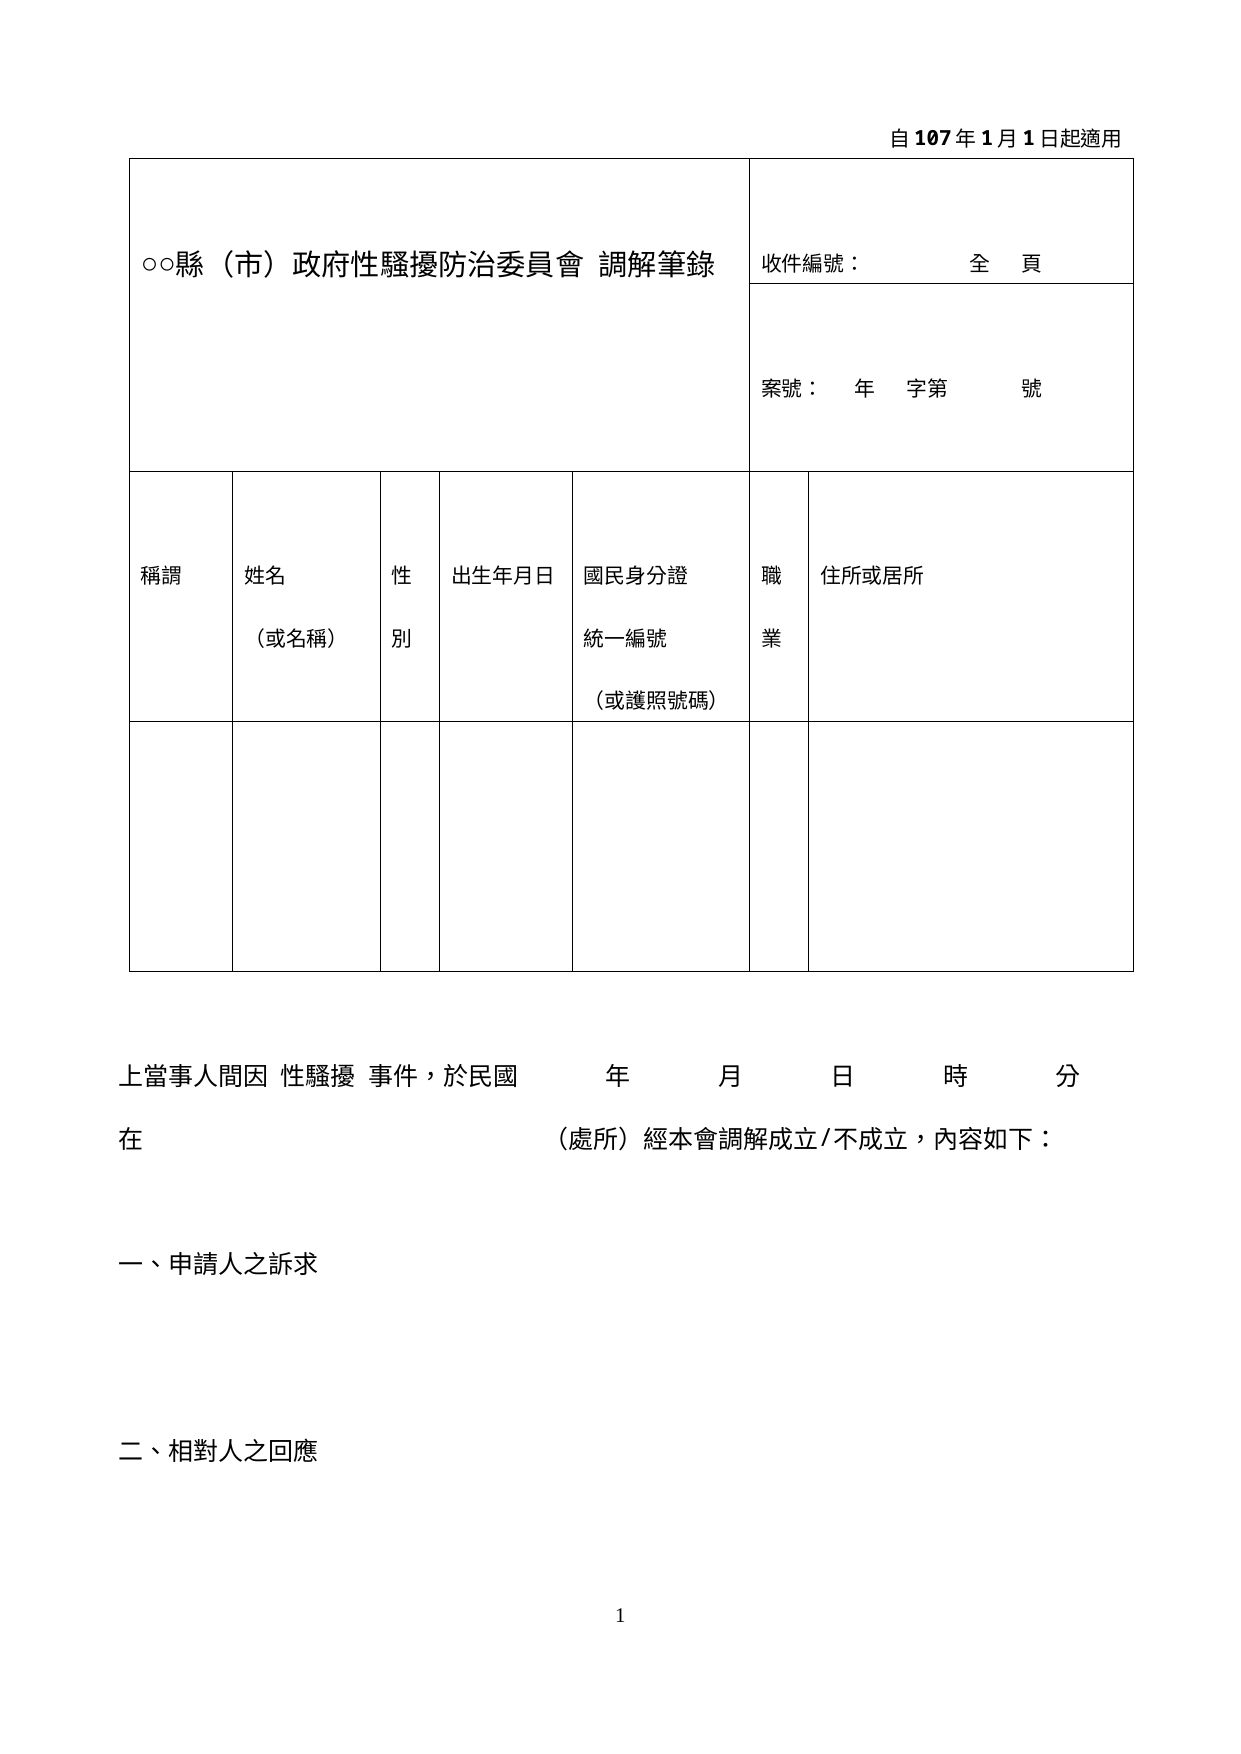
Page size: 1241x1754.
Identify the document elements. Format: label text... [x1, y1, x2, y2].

table_cell [809, 722, 1133, 971]
table_cell [440, 722, 572, 971]
text 上當事人間因 性騷擾 事件，於民國 年 月 日 時 分 [118, 1033, 1122, 1096]
table_cell [381, 722, 439, 971]
text 自107年1月1日起適用 [0, 89, 1122, 158]
table_header 收件編號： 全 頁 [750, 159, 1133, 283]
table_cell 住所或居所 [809, 472, 1133, 721]
text 在 （處所）經本會調解成立/不成立，內容如下： [118, 1096, 1122, 1158]
text 一、申請人之訴求 [118, 1221, 1122, 1283]
table_cell 姓名 （或名稱） [233, 472, 380, 721]
table_cell 國民身分證 統一編號 （或護照號碼） [573, 472, 749, 721]
table_cell [130, 722, 232, 971]
table_cell [750, 722, 808, 971]
table_cell 案號： 年 字第 號 [750, 284, 1133, 471]
table_cell [233, 722, 380, 971]
table_cell 職業 [750, 472, 808, 721]
table_cell 稱謂 [130, 472, 232, 721]
text 二、相對人之回應 [118, 1408, 1122, 1471]
table_header ○○縣（市）政府性騷擾防治委員會 調解筆錄 [130, 159, 749, 471]
table_cell 性別 [381, 472, 439, 721]
table_cell [573, 722, 749, 971]
table_cell 出生年月日 [440, 472, 572, 721]
